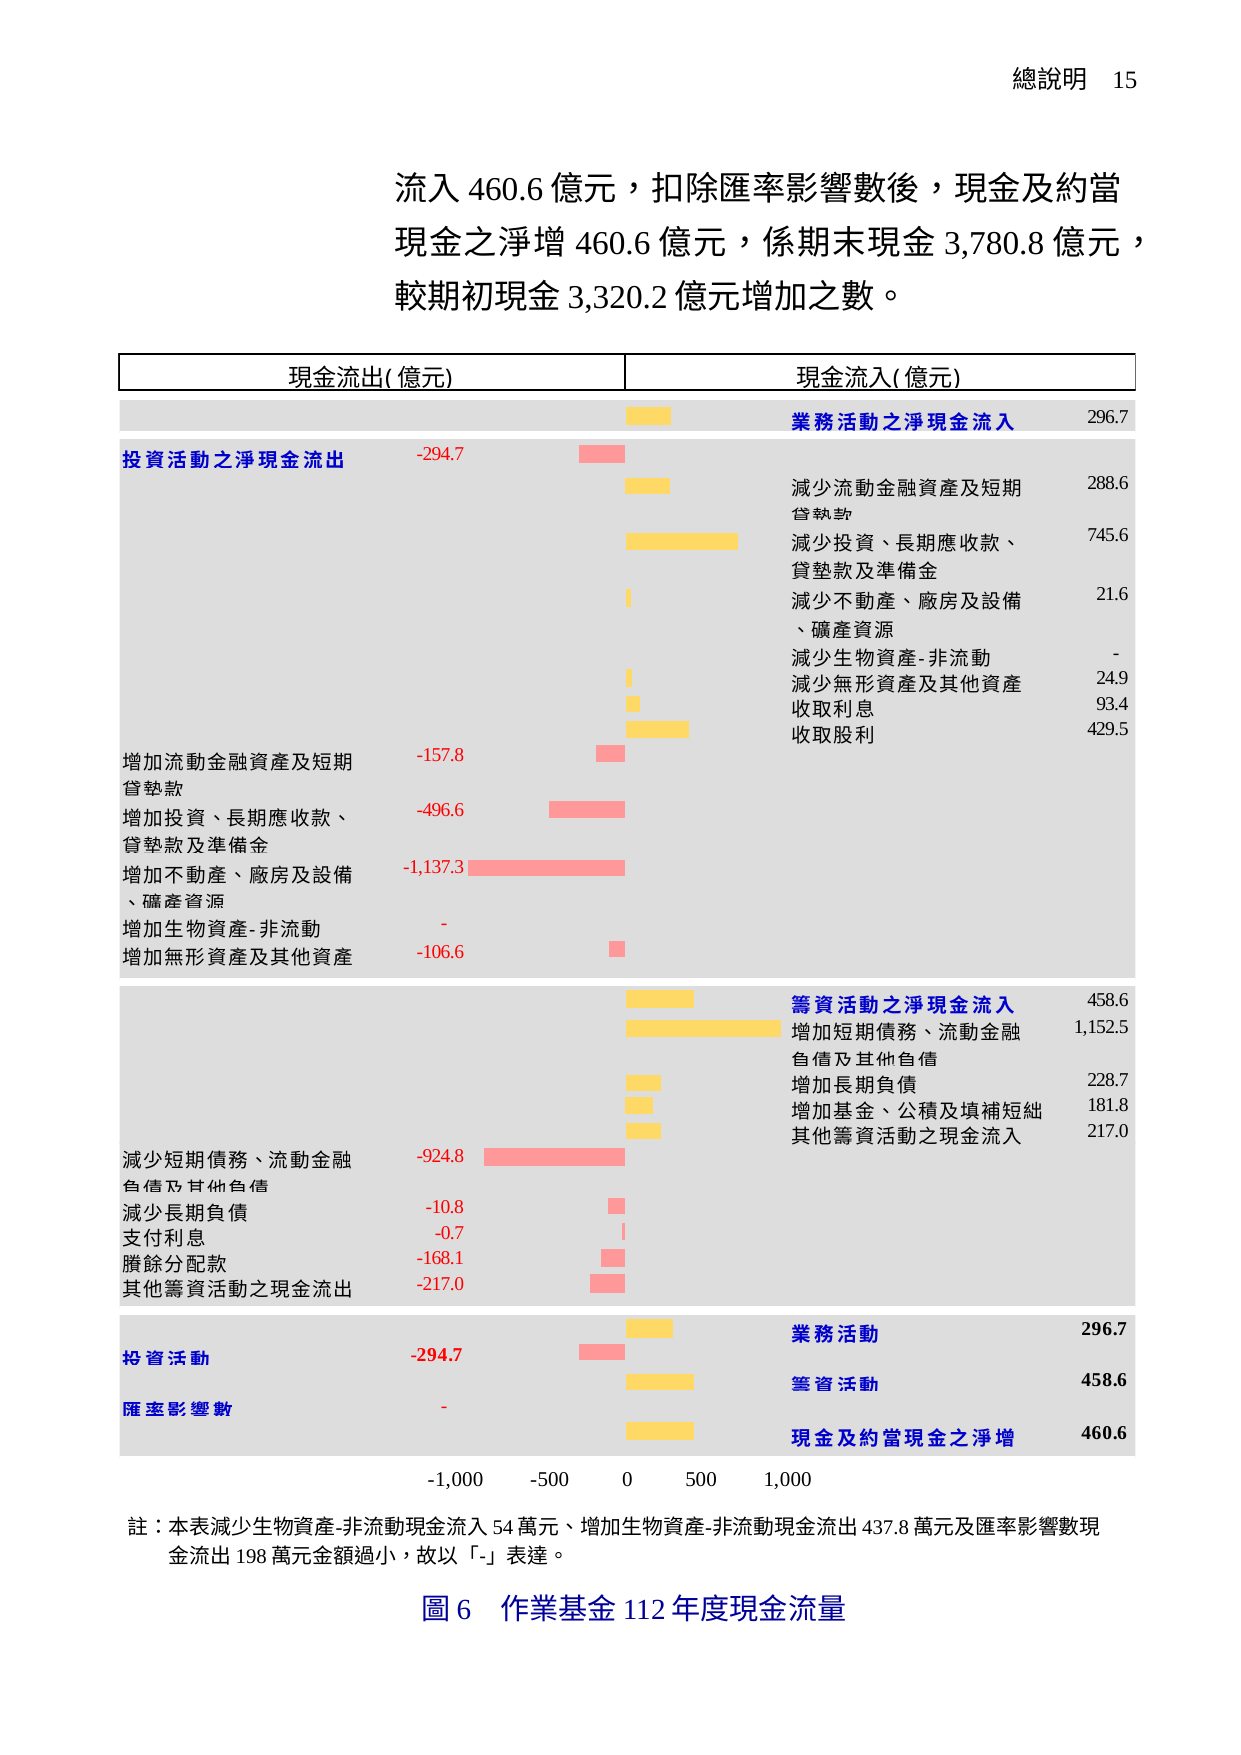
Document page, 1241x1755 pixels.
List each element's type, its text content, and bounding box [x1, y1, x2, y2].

text 註：本表減少生物資產-非流動現金流入54萬元、增加生物資產-非流動現金流出437.8萬元及匯率影響數現金流出198萬元金額過小，故以「-」表達。 [127, 1511, 1118, 1570]
text 流入460.6億元，扣除匯率影響數後，現金及約當現金之淨增460.6億元，係期末現金3,780.8億元，較期初現金3,320.2億元增加之數。 [394, 157, 1122, 319]
text 圖6 作業基金112年度現金流量 [421, 1585, 862, 1627]
